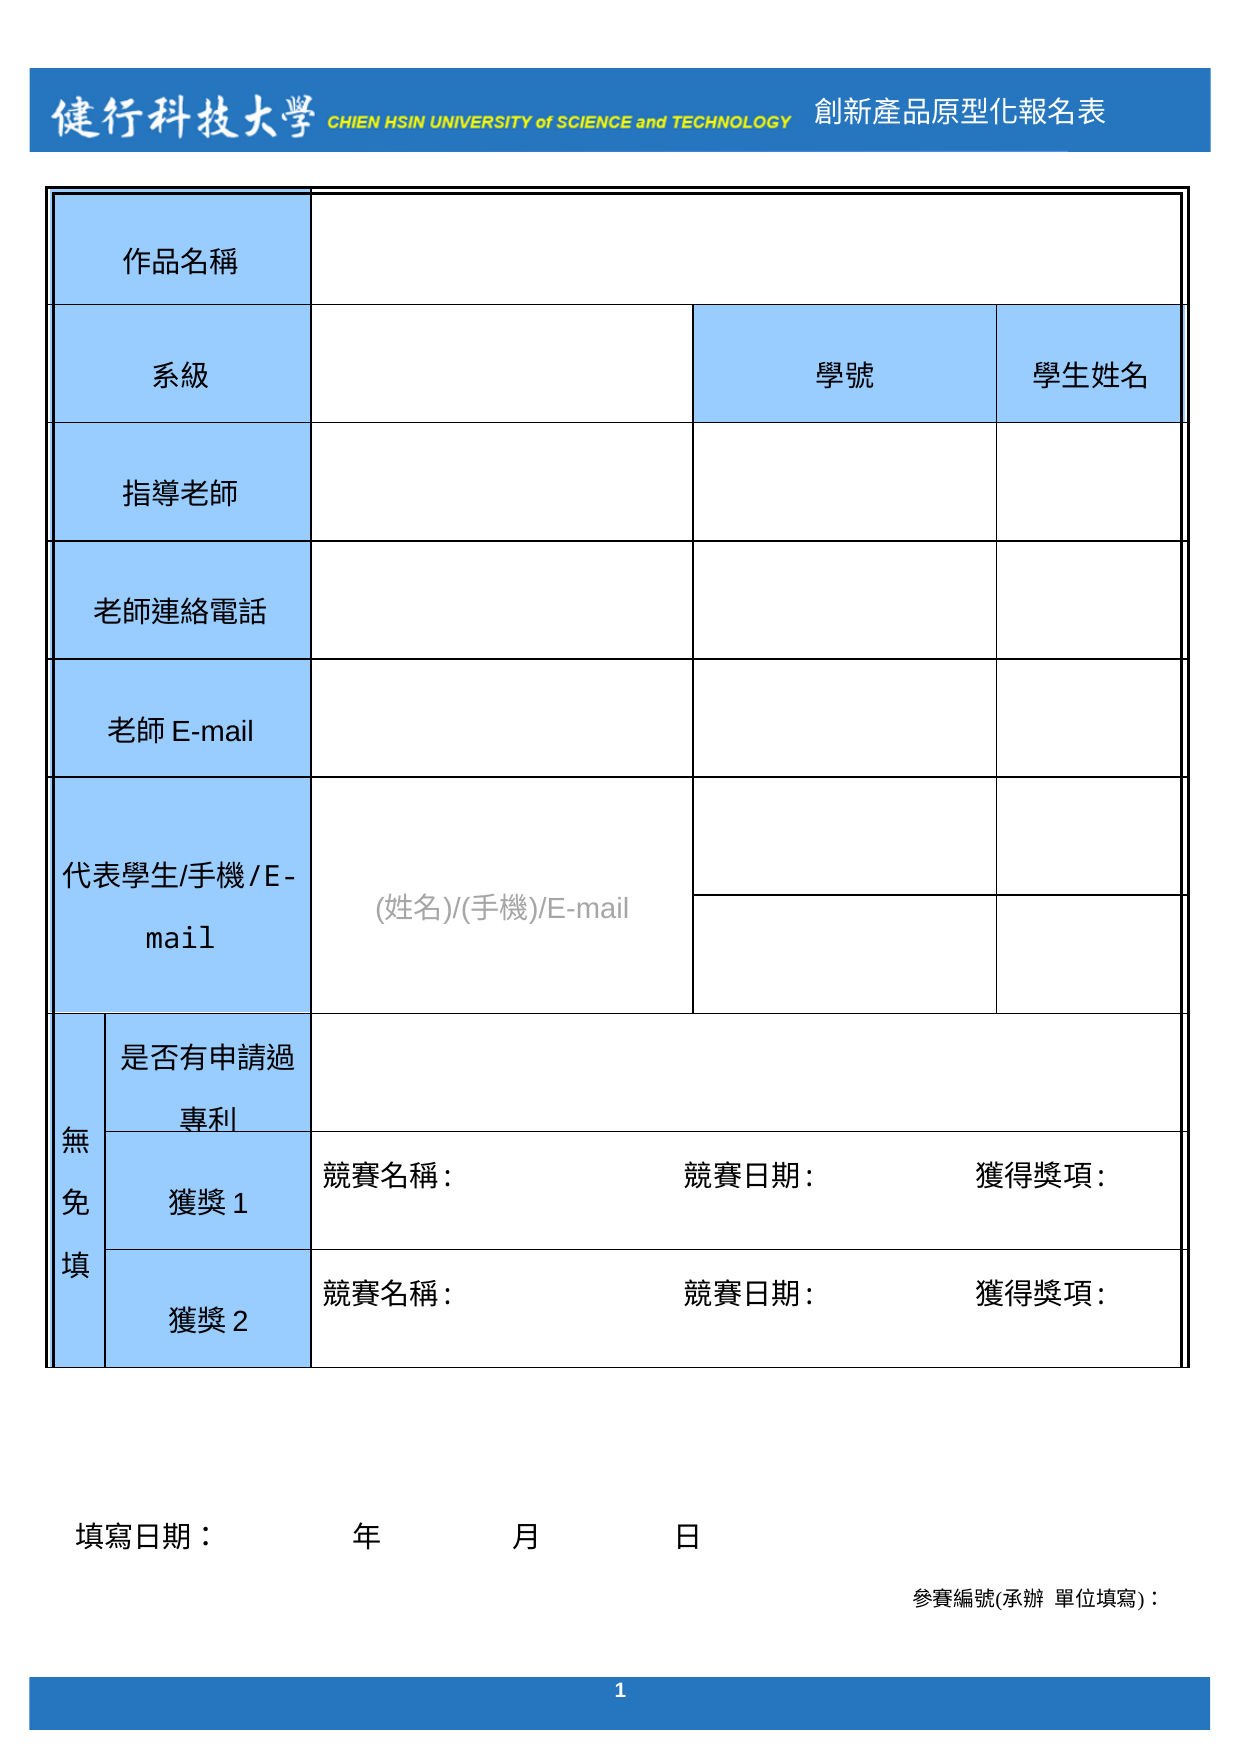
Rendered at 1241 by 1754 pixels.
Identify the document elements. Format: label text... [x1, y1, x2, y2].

table_cell 指導老師 [55, 423, 310, 540]
table_cell (姓名)/(手機)/E-mail [312, 778, 692, 1012]
table_cell [694, 542, 996, 658]
table_cell [694, 896, 996, 1012]
table_cell [997, 896, 1180, 1012]
table_cell [997, 660, 1180, 776]
table_header [312, 189, 1185, 304]
table_cell 學生姓名 [997, 305, 1180, 422]
table_cell 無免填 [55, 1014, 104, 1367]
text 參賽編號(承辦 單位填寫)： [75, 1556, 1165, 1618]
table_cell [312, 305, 692, 422]
table_cell 獲獎1 [106, 1132, 310, 1249]
table_cell 系級 [55, 305, 310, 422]
table_cell 代表學生/手機/E-mail [55, 778, 310, 1012]
table_cell 老師連絡電話 [55, 542, 310, 658]
table_cell 獲獎2 [106, 1250, 310, 1367]
table_cell [312, 423, 692, 540]
table_cell [312, 1014, 1180, 1131]
table_cell [312, 660, 692, 776]
table_cell [694, 660, 996, 776]
text 填寫日期： 年 月 日 [75, 1493, 1171, 1556]
table_cell [997, 778, 1180, 894]
table_cell 競賽名稱: 競賽日期: 獲得獎項: [312, 1250, 1180, 1367]
table_cell 競賽名稱: 競賽日期: 獲得獎項: [312, 1132, 1180, 1249]
table_cell 是否有申請過專利 [106, 1014, 310, 1131]
table_cell [997, 423, 1180, 540]
table_cell 學號 [694, 305, 996, 422]
table_header 作品名稱 [50, 189, 310, 304]
table_cell 老師E-mail [55, 660, 310, 776]
table_cell [312, 542, 692, 658]
table_cell [997, 542, 1180, 658]
table_cell [694, 423, 996, 540]
table_header [312, 195, 1180, 304]
table_cell [694, 778, 996, 894]
